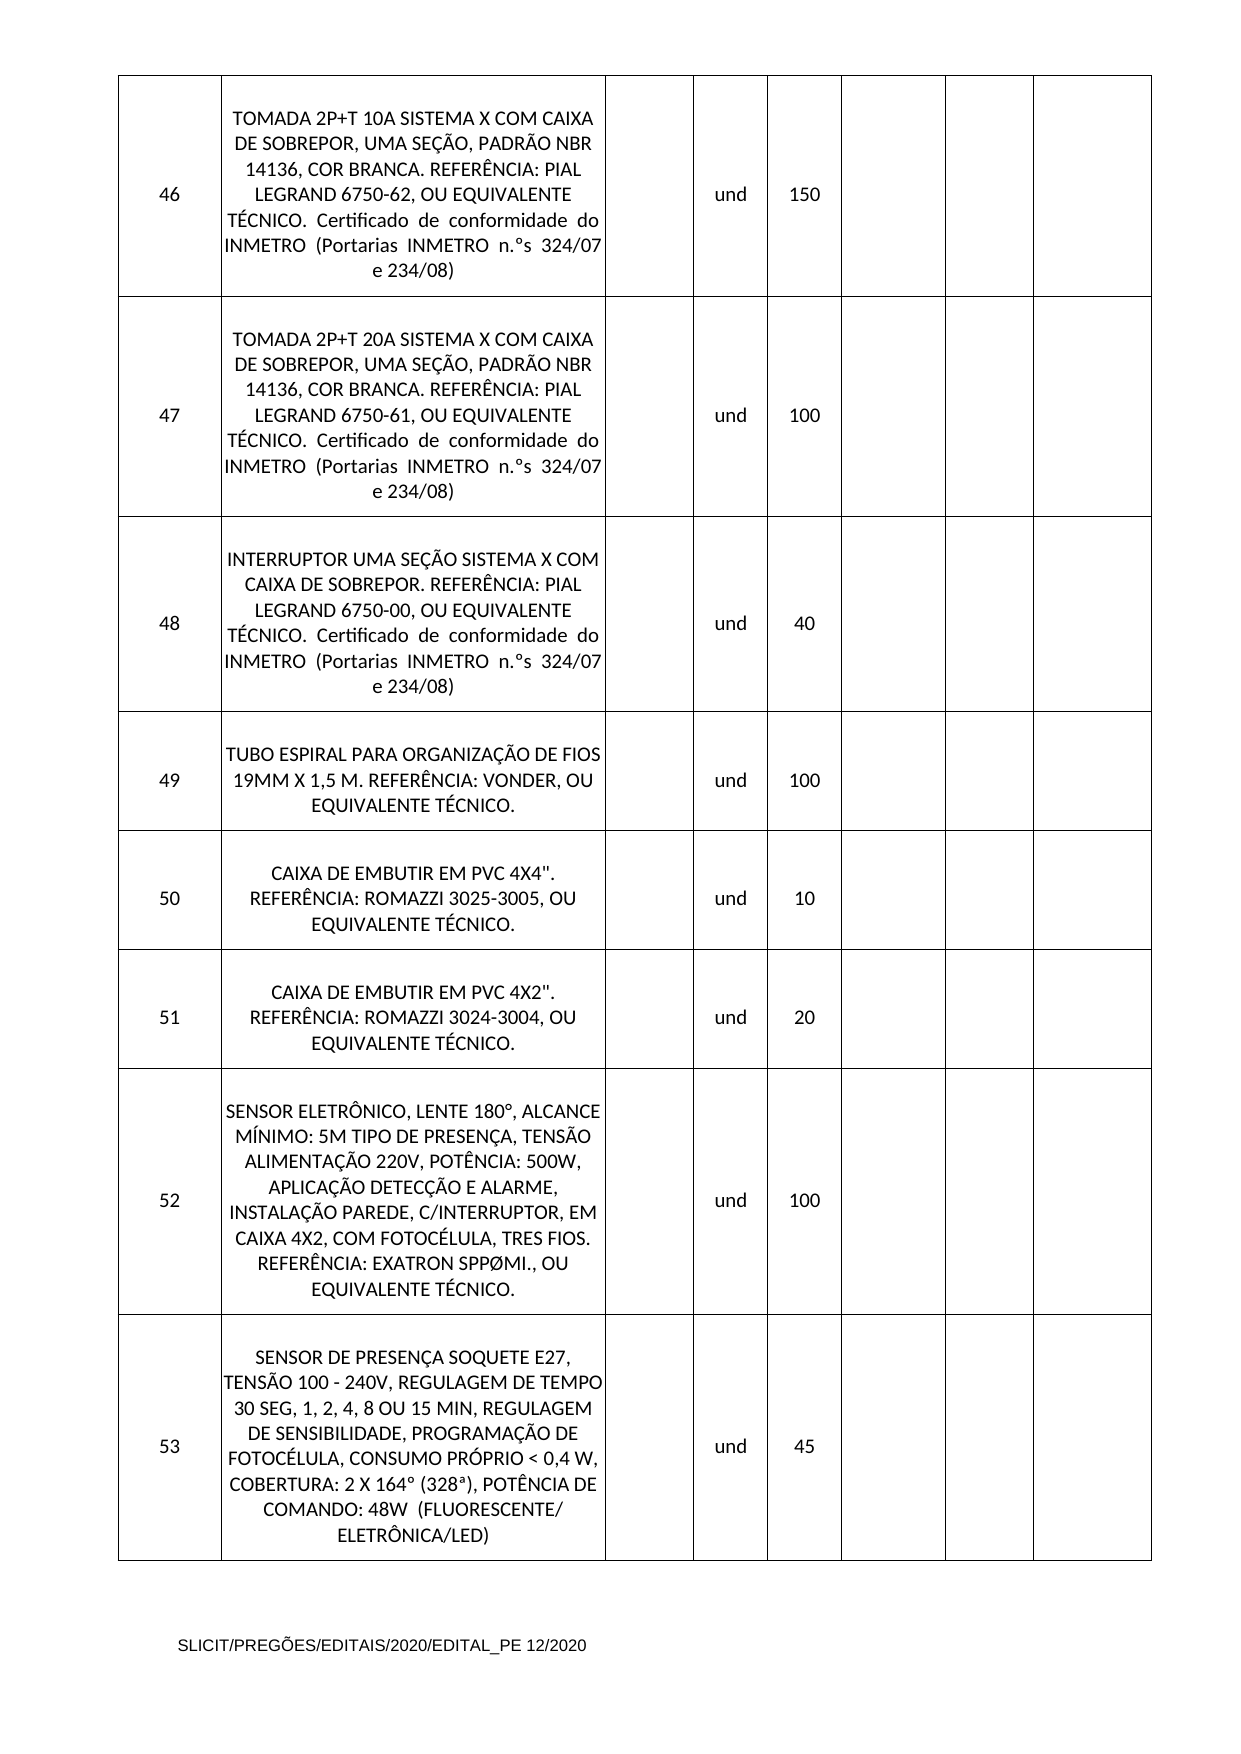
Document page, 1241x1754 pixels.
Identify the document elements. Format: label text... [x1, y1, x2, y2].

table_cell [606, 76, 693, 296]
table_cell INTERRUPTOR UMA SEÇÃO SISTEMA X COM CAIXA DE SOBREPOR. REFERÊNCIA: PIAL LEGRAND 6750-00, OU EQUIVALENTE TÉCNICO. Certificado de conformidade do INMETRO (Portarias INMETRO n.ºs 324/07 e 234/08) [222, 517, 605, 711]
table_cell und [694, 712, 767, 830]
table_cell 53 [119, 1315, 221, 1559]
table_cell [946, 1315, 1033, 1559]
table_cell TOMADA 2P+T 20A SISTEMA X COM CAIXA DE SOBREPOR, UMA SEÇÃO, PADRÃO NBR 14136, COR BRANCA. REFERÊNCIA: PIAL LEGRAND 6750-61, OU EQUIVALENTE TÉCNICO. Certificado de conformidade do INMETRO (Portarias INMETRO n.ºs 324/07 e 234/08) [222, 297, 605, 516]
table_cell [842, 831, 945, 949]
table_cell [842, 76, 945, 296]
table_cell und [694, 297, 767, 516]
table_cell 20 [768, 950, 841, 1068]
table_cell und [694, 831, 767, 949]
table_cell 40 [768, 517, 841, 711]
table_cell [842, 517, 945, 711]
table_cell 47 [119, 297, 221, 516]
table_cell [606, 1315, 693, 1559]
table_cell [1034, 950, 1151, 1068]
table_cell [606, 297, 693, 516]
table_cell SENSOR ELETRÔNICO, LENTE 180°, ALCANCE MÍNIMO: 5M TIPO DE PRESENÇA, TENSÃO ALIMENTAÇÃO 220V, POTÊNCIA: 500W, APLICAÇÃO DETECÇÃO E ALARME, INSTALAÇÃO PAREDE, C/INTERRUPTOR, EM CAIXA 4X2, COM FOTOCÉLULA, TRES FIOS. REFERÊNCIA: EXATRON SPPØMI., OU EQUIVALENTE TÉCNICO. [222, 1069, 605, 1314]
table_cell [842, 1069, 945, 1314]
table_cell CAIXA DE EMBUTIR EM PVC 4X2". REFERÊNCIA: ROMAZZI 3024-3004, OU EQUIVALENTE TÉCNICO. [222, 950, 605, 1068]
table_cell und [694, 950, 767, 1068]
table_cell 100 [768, 1069, 841, 1314]
table_cell [946, 517, 1033, 711]
table_cell [946, 831, 1033, 949]
table_cell [1034, 831, 1151, 949]
table_cell TOMADA 2P+T 10A SISTEMA X COM CAIXA DE SOBREPOR, UMA SEÇÃO, PADRÃO NBR 14136, COR BRANCA. REFERÊNCIA: PIAL LEGRAND 6750-62, OU EQUIVALENTE TÉCNICO. Certificado de conformidade do INMETRO (Portarias INMETRO n.ºs 324/07 e 234/08) [222, 76, 605, 296]
table_cell 46 [119, 76, 221, 296]
table_cell [1034, 1069, 1151, 1314]
table_cell CAIXA DE EMBUTIR EM PVC 4X4". REFERÊNCIA: ROMAZZI 3025-3005, OU EQUIVALENTE TÉCNICO. [222, 831, 605, 949]
table_cell [946, 1069, 1033, 1314]
table_cell [842, 1315, 945, 1559]
table_cell [946, 76, 1033, 296]
table_cell 51 [119, 950, 221, 1068]
table_cell und [694, 517, 767, 711]
table_cell und [694, 1069, 767, 1314]
table_cell [842, 712, 945, 830]
table_cell [946, 712, 1033, 830]
table_cell [606, 712, 693, 830]
table_cell [1034, 1315, 1151, 1559]
table_cell [606, 1069, 693, 1314]
table_cell TUBO ESPIRAL PARA ORGANIZAÇÃO DE FIOS 19MM X 1,5 M. REFERÊNCIA: VONDER, OU EQUIVALENTE TÉCNICO. [222, 712, 605, 830]
table_cell 100 [768, 297, 841, 516]
table_cell und [694, 76, 767, 296]
table_cell [946, 950, 1033, 1068]
table_cell 52 [119, 1069, 221, 1314]
table_cell 10 [768, 831, 841, 949]
table_cell [842, 297, 945, 516]
table_cell [1034, 712, 1151, 830]
table_cell 48 [119, 517, 221, 711]
table_cell 45 [768, 1315, 841, 1559]
table_cell und [694, 1315, 767, 1559]
table_cell 50 [119, 831, 221, 949]
table_cell [1034, 517, 1151, 711]
table_cell [1034, 76, 1151, 296]
table_cell 150 [768, 76, 841, 296]
table_cell [606, 831, 693, 949]
table_cell [1034, 297, 1151, 516]
table_cell [946, 297, 1033, 516]
table_cell [606, 950, 693, 1068]
table_cell 49 [119, 712, 221, 830]
table_cell [842, 950, 945, 1068]
table_cell [606, 517, 693, 711]
table_cell 100 [768, 712, 841, 830]
table_cell SENSOR DE PRESENÇA SOQUETE E27, TENSÃO 100 - 240V, REGULAGEM DE TEMPO 30 SEG, 1, 2, 4, 8 OU 15 MIN, REGULAGEM DE SENSIBILIDADE, PROGRAMAÇÃO DE FOTOCÉLULA, CONSUMO PRÓPRIO < 0,4 W, COBERTURA: 2 X 164º (328ª), POTÊNCIA DE COMANDO: 48W (FLUORESCENTE/ ELETRÔNICA/LED) [222, 1315, 605, 1559]
